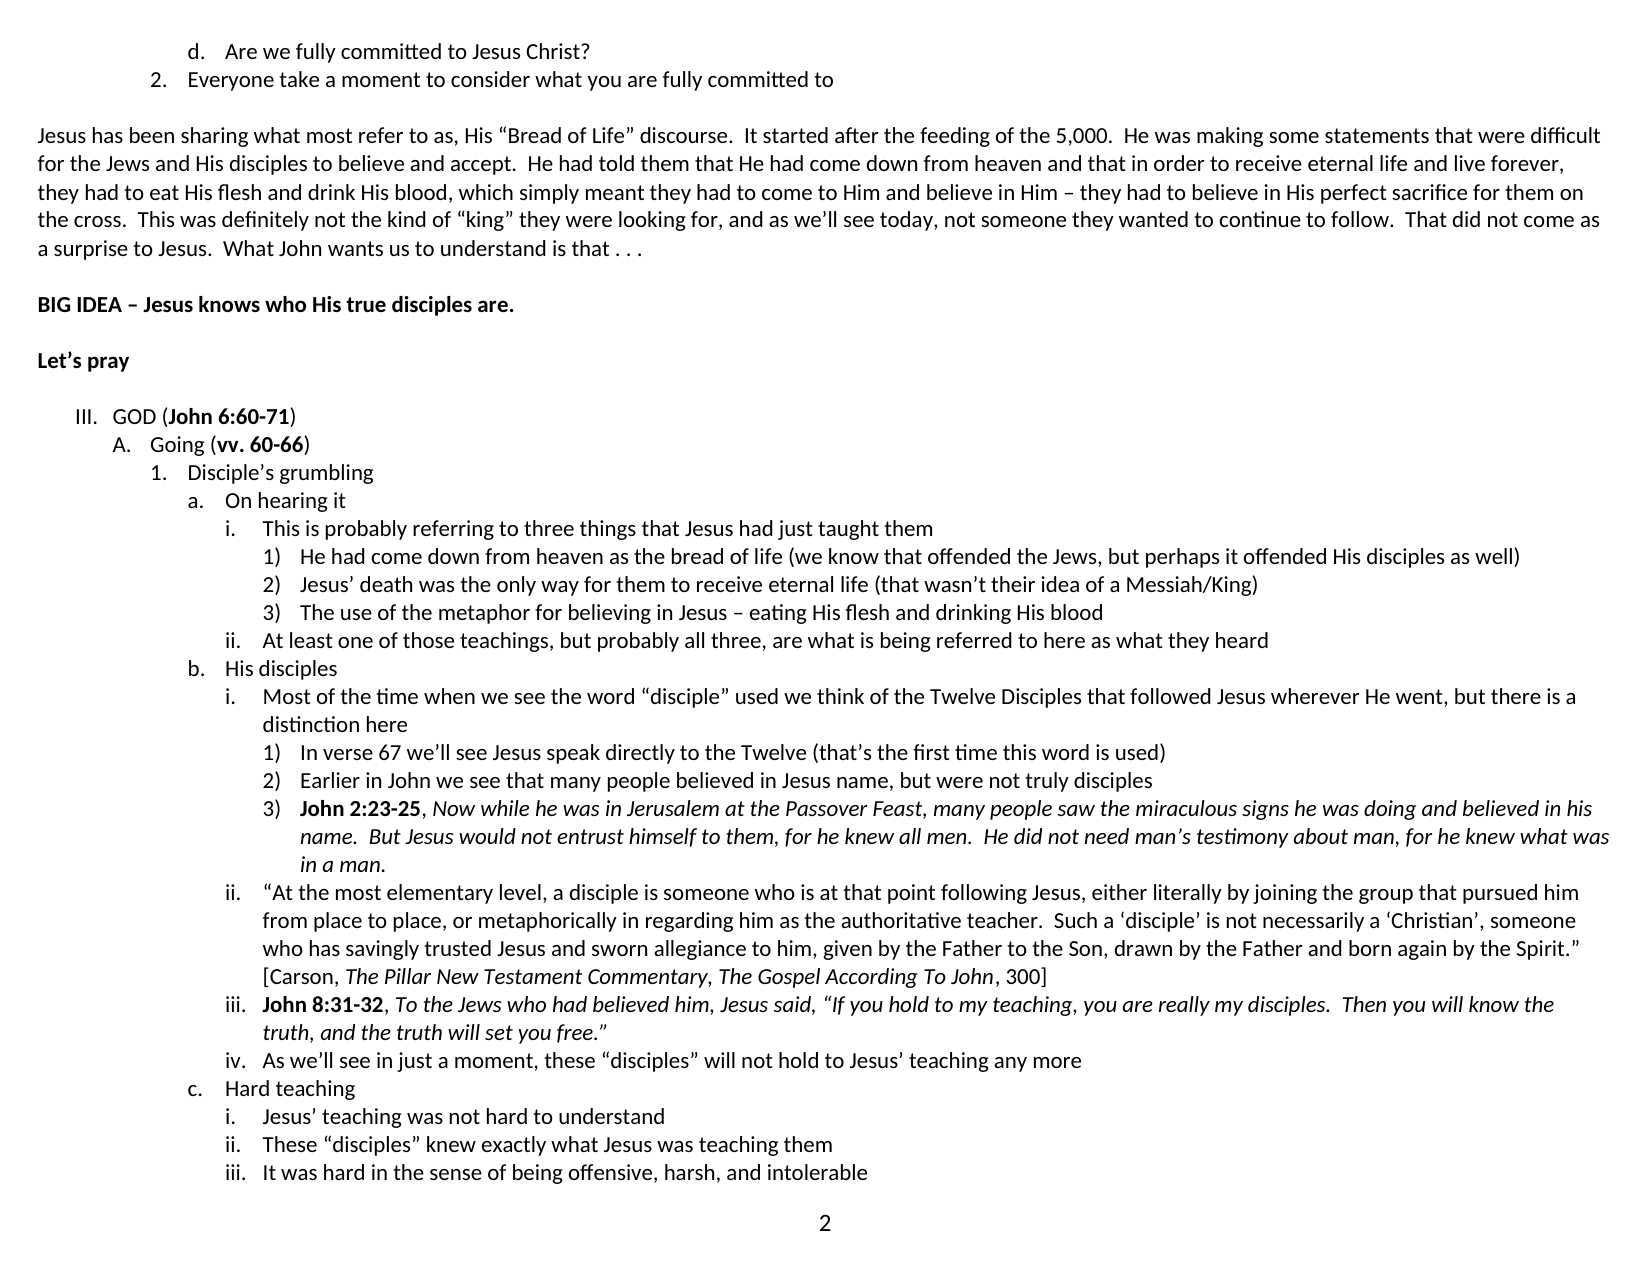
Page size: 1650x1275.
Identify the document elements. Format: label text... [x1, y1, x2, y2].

list Jesus’ teaching was not hard to understand [225, 1102, 1612, 1130]
list On hearing it [187, 486, 1612, 514]
list “At the most elementary level, a disciple is someone who is at that point following Jesus, either literally by joining the group that pursued him from place to place, or metaphorically in regarding him as the authoritative teacher. Such a ‘disciple’ is not necessarily a ‘Christian’, someone who has savingly trusted Jesus and sworn allegiance to him, given by the Father to the Son, drawn by the Father and born again by the Spirit.” [Carson, The Pillar New Testament Commentary, The Gospel According To John, 300] [225, 878, 1612, 990]
list Hard teaching [187, 1074, 1612, 1102]
list In verse 67 we’ll see Jesus speak directly to the Twelve (that’s the first time this word is used) [262, 738, 1612, 766]
text Let’s pray [37, 346, 1612, 374]
list Everyone take a moment to consider what you are fully committed to [150, 66, 1612, 93]
list He had come down from heaven as the bread of life (we know that offended the Jews, but perhaps it offended His disciples as well) [262, 542, 1612, 570]
text BIG IDEA – Jesus knows who His true disciples are. [37, 290, 1612, 318]
list Are we fully committed to Jesus Christ? [187, 37, 1612, 66]
list GOD (John 6:60-71) [75, 402, 1612, 430]
list Most of the time when we see the word “disciple” used we think of the Twelve Disciples that followed Jesus wherever He went, but there is a distinction here [225, 682, 1612, 738]
list John 8:31-32, To the Jews who had believed him, Jesus said, “If you hold to my teaching, you are really my disciples. Then you will know the truth, and the truth will set you free.” [225, 990, 1612, 1046]
list Jesus’ death was the only way for them to receive eternal life (that wasn’t their idea of a Messiah/King) [262, 570, 1612, 598]
list These “disciples” knew exactly what Jesus was teaching them [225, 1130, 1612, 1158]
list This is probably referring to three things that Jesus had just taught them [225, 514, 1612, 542]
list His disciples [187, 654, 1612, 682]
list Disciple’s grumbling [150, 458, 1612, 486]
list John 2:23-25, Now while he was in Jerusalem at the Passover Feast, many people saw the miraculous signs he was doing and believed in his name. But Jesus would not entrust himself to them, for he knew all men. He did not need man’s testimony about man, for he knew what was in a man. [262, 794, 1612, 878]
list As we’ll see in just a moment, these “disciples” will not hold to Jesus’ teaching any more [225, 1046, 1612, 1074]
text Jesus has been sharing what most refer to as, His “Bread of Life” discourse. It started after the feeding of the 5,000. He was making some statements that were difficult for the Jews and His disciples to believe and accept. He had told them that He had come down from heaven and that in order to receive eternal life and live forever, they had to eat His flesh and drink His blood, which simply meant they had to come to Him and believe in Him – they had to believe in His perfect sacrifice for them on the cross. This was definitely not the kind of “king” they were looking for, and as we’ll see today, not someone they wanted to continue to follow. That did not come as a surprise to Jesus. What John wants us to understand is that . . . [37, 122, 1612, 262]
list It was hard in the sense of being offensive, harsh, and intolerable [225, 1158, 1612, 1186]
list Earlier in John we see that many people believed in Jesus name, but were not truly disciples [262, 766, 1612, 794]
list The use of the metaphor for believing in Jesus – eating His flesh and drinking His blood [262, 598, 1612, 626]
list Going (vv. 60-66) [112, 430, 1612, 458]
list At least one of those teachings, but probably all three, are what is being referred to here as what they heard [225, 626, 1612, 654]
